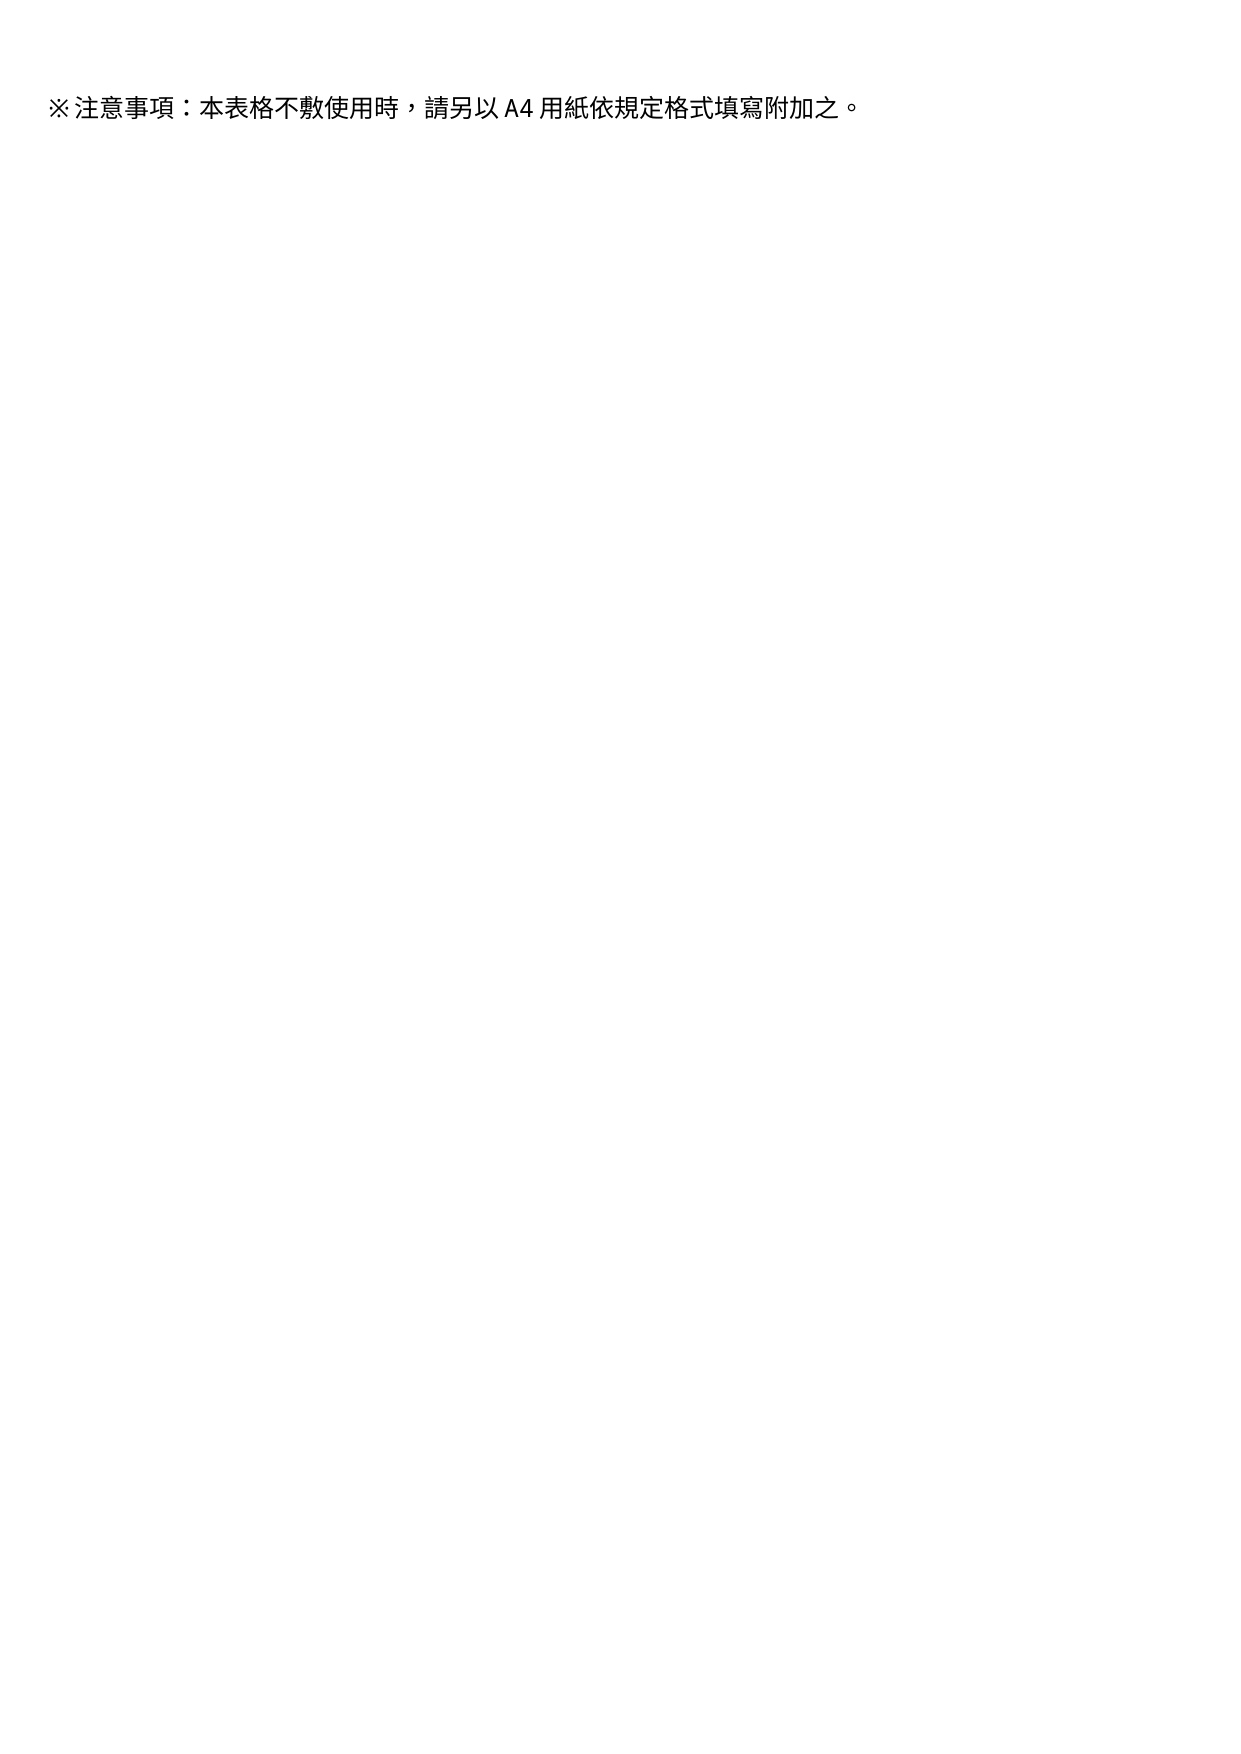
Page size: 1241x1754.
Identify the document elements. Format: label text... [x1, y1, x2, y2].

text ※注意事項：本表格不敷使用時，請另以A4用紙依規定格式填寫附加之。 [44, 89, 1152, 125]
